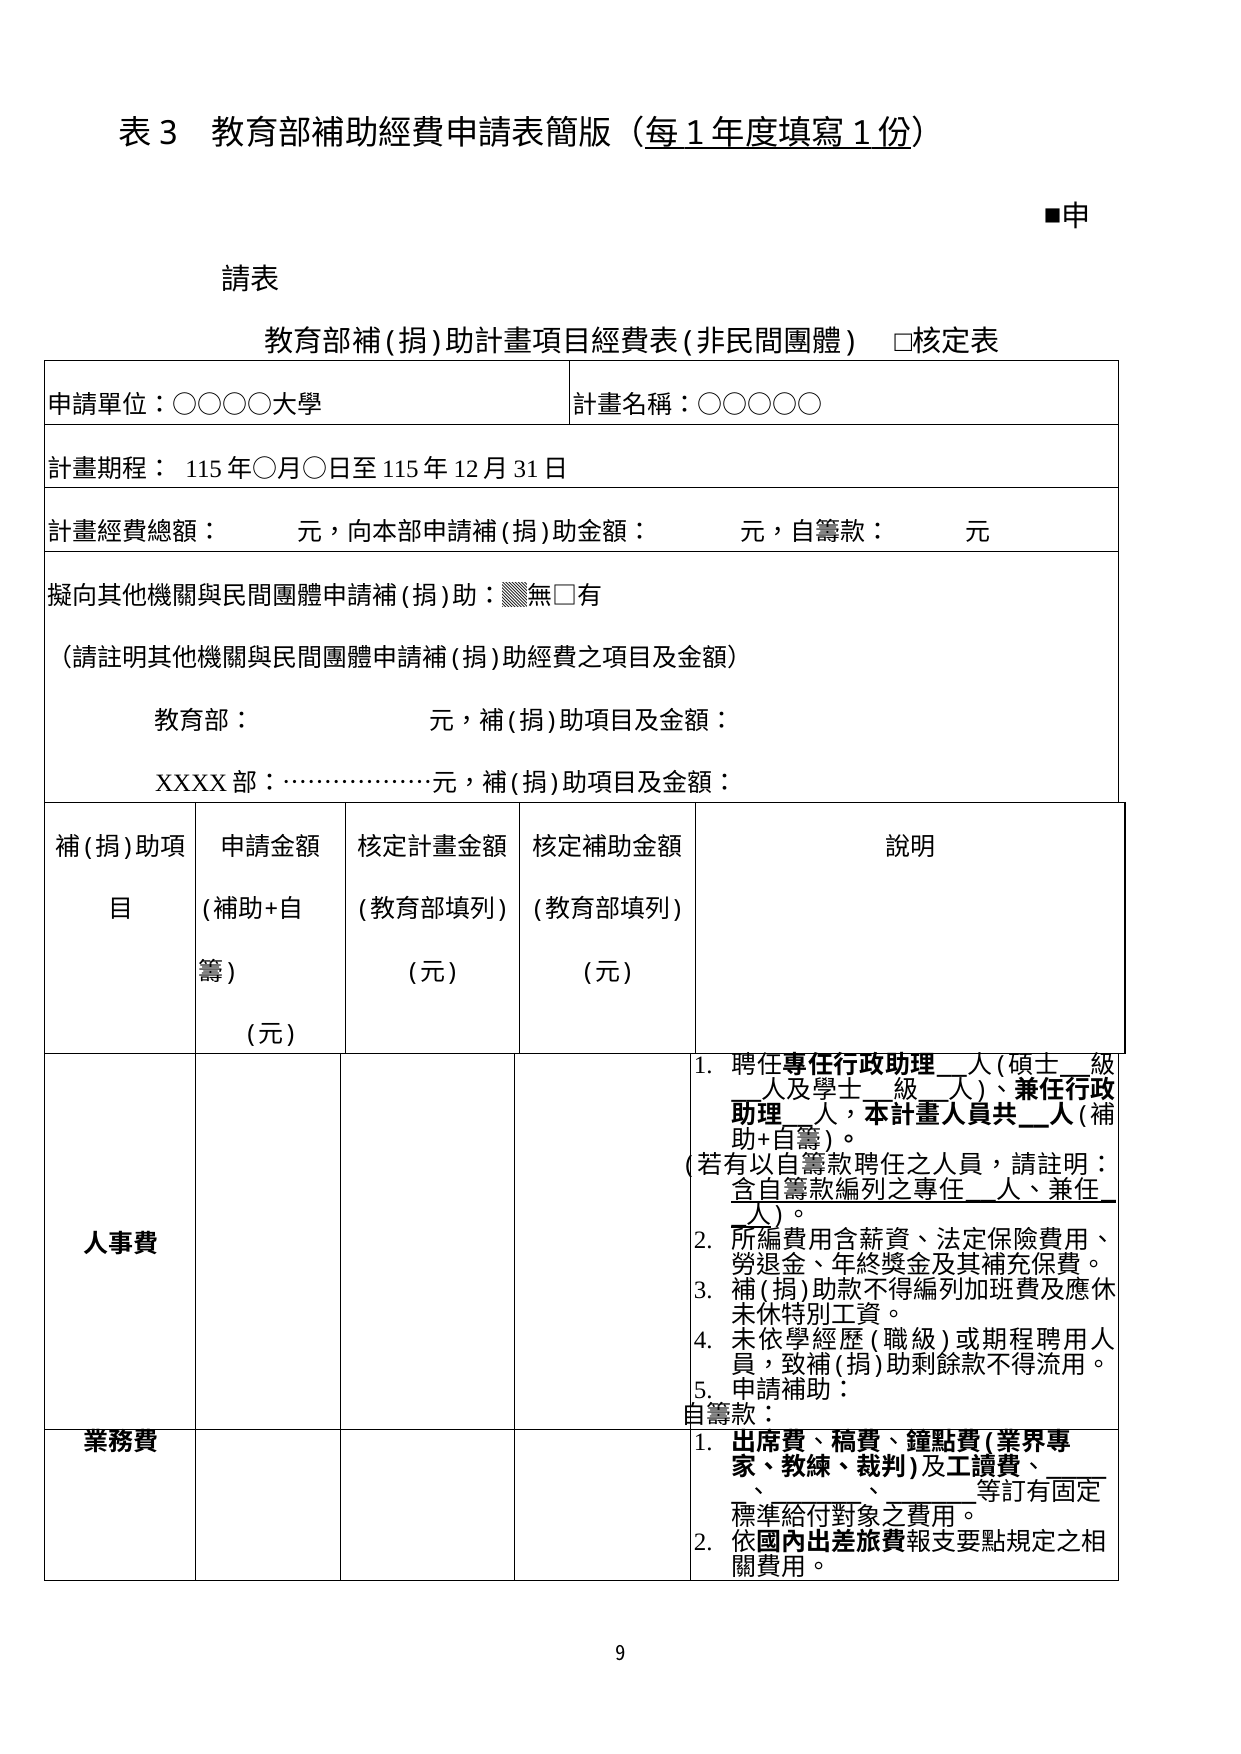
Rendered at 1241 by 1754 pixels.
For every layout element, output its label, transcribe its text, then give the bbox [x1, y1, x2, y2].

table_header [45, 173, 196, 298]
table_cell [1189, 424, 1195, 487]
table_cell 計畫期程： 115年○月○日至115年12月31日 [45, 425, 1118, 487]
table_cell 計畫經費總額： 元，向本部申請補(捐)助金額： 元，自籌款： 元 [45, 488, 1118, 551]
table_cell [196, 1054, 340, 1429]
table_cell [341, 1430, 514, 1580]
table_cell [1119, 360, 1125, 424]
table_cell 人事費 [45, 1054, 195, 1429]
table_cell [1119, 487, 1125, 551]
table_cell 核定補助金額 (教育部填列) (元) [520, 803, 695, 1053]
table_cell [1189, 551, 1195, 802]
table_cell [341, 1054, 514, 1429]
subtitle 表3 教育部補助經費申請表簡版（每1年度填寫1份） [118, 105, 1122, 154]
table_header [196, 173, 218, 298]
table_cell [1189, 802, 1195, 1053]
table_cell [1125, 1053, 1188, 1429]
table_cell [45, 298, 196, 360]
table_cell [1189, 487, 1195, 551]
table_cell [1125, 360, 1188, 424]
table_cell [1189, 360, 1195, 424]
table_cell [1126, 802, 1188, 1053]
table_cell [1189, 298, 1195, 360]
table_cell [1189, 1429, 1195, 1580]
table_cell [515, 1054, 690, 1429]
table_cell [1119, 551, 1125, 802]
table_cell [1125, 424, 1188, 487]
table_cell [1125, 487, 1188, 551]
table_header [1189, 173, 1195, 298]
table_cell 申請單位：○○○○大學 [45, 361, 569, 424]
table_cell [196, 1430, 340, 1580]
table_cell [1125, 551, 1188, 802]
table_cell 出席費、稿費、鐘點費(業界專家、教練、裁判)及工讀費、_____、______、______等訂有固定標準給付對象之費用。 依國內出差旅費報支要點規定之相關費用。 辦理業務所需維修耗材費、課程教材費 、 、 。 申請補助： 自籌款： [691, 1430, 1118, 1580]
table_cell [1189, 1053, 1195, 1429]
table_cell [1119, 1054, 1125, 1429]
table_cell [1119, 424, 1125, 487]
table_cell [1125, 1429, 1188, 1580]
table_cell 業務費 [45, 1430, 195, 1580]
table_cell 申請金額 (補助+自籌) (元) [196, 803, 345, 1053]
table_cell 說明 [696, 803, 1124, 1053]
table_cell 擬向其他機關與民間團體申請補(捐)助：▓無□有 （請註明其他機關與民間團體申請補(捐)助經費之項目及金額） 教育部： 元，補(捐)助項目及金額： XXXX部：………………元，補(捐)助項目及金額： [45, 552, 1118, 802]
table_cell [515, 1430, 690, 1580]
table_cell 計畫名稱：○○○○○ [570, 361, 1118, 424]
table_header [1101, 173, 1188, 298]
table_cell [1119, 1429, 1125, 1580]
table_cell 聘任專任行政助理__人(碩士__級__人及學士__級__人)、兼任行政助理__人，本計畫人員共__人(補助+自籌)。 (若有以自籌款聘任之人員，請註明：含自籌款編列之專任__人、兼任__人)。 所編費用含薪資、法定保險費用、勞退金、年終獎金及其補充保費。 補(捐)助款不得編列加班費及應休未休特別工資。 未依學經歷(職級)或期程聘用人員，致補(捐)助剩餘款不得流用。 申請補助： 自籌款： [691, 1054, 1118, 1429]
table_header ■申請表 [218, 173, 1101, 298]
table_cell 核定計畫金額(教育部填列) (元) [346, 803, 519, 1053]
table_cell [196, 298, 218, 360]
table_cell 補(捐)助項目 [45, 803, 195, 1053]
table_cell [1101, 298, 1188, 360]
table_cell 教育部補(捐)助計畫項目經費表(非民間團體) □核定表 [218, 298, 1101, 360]
